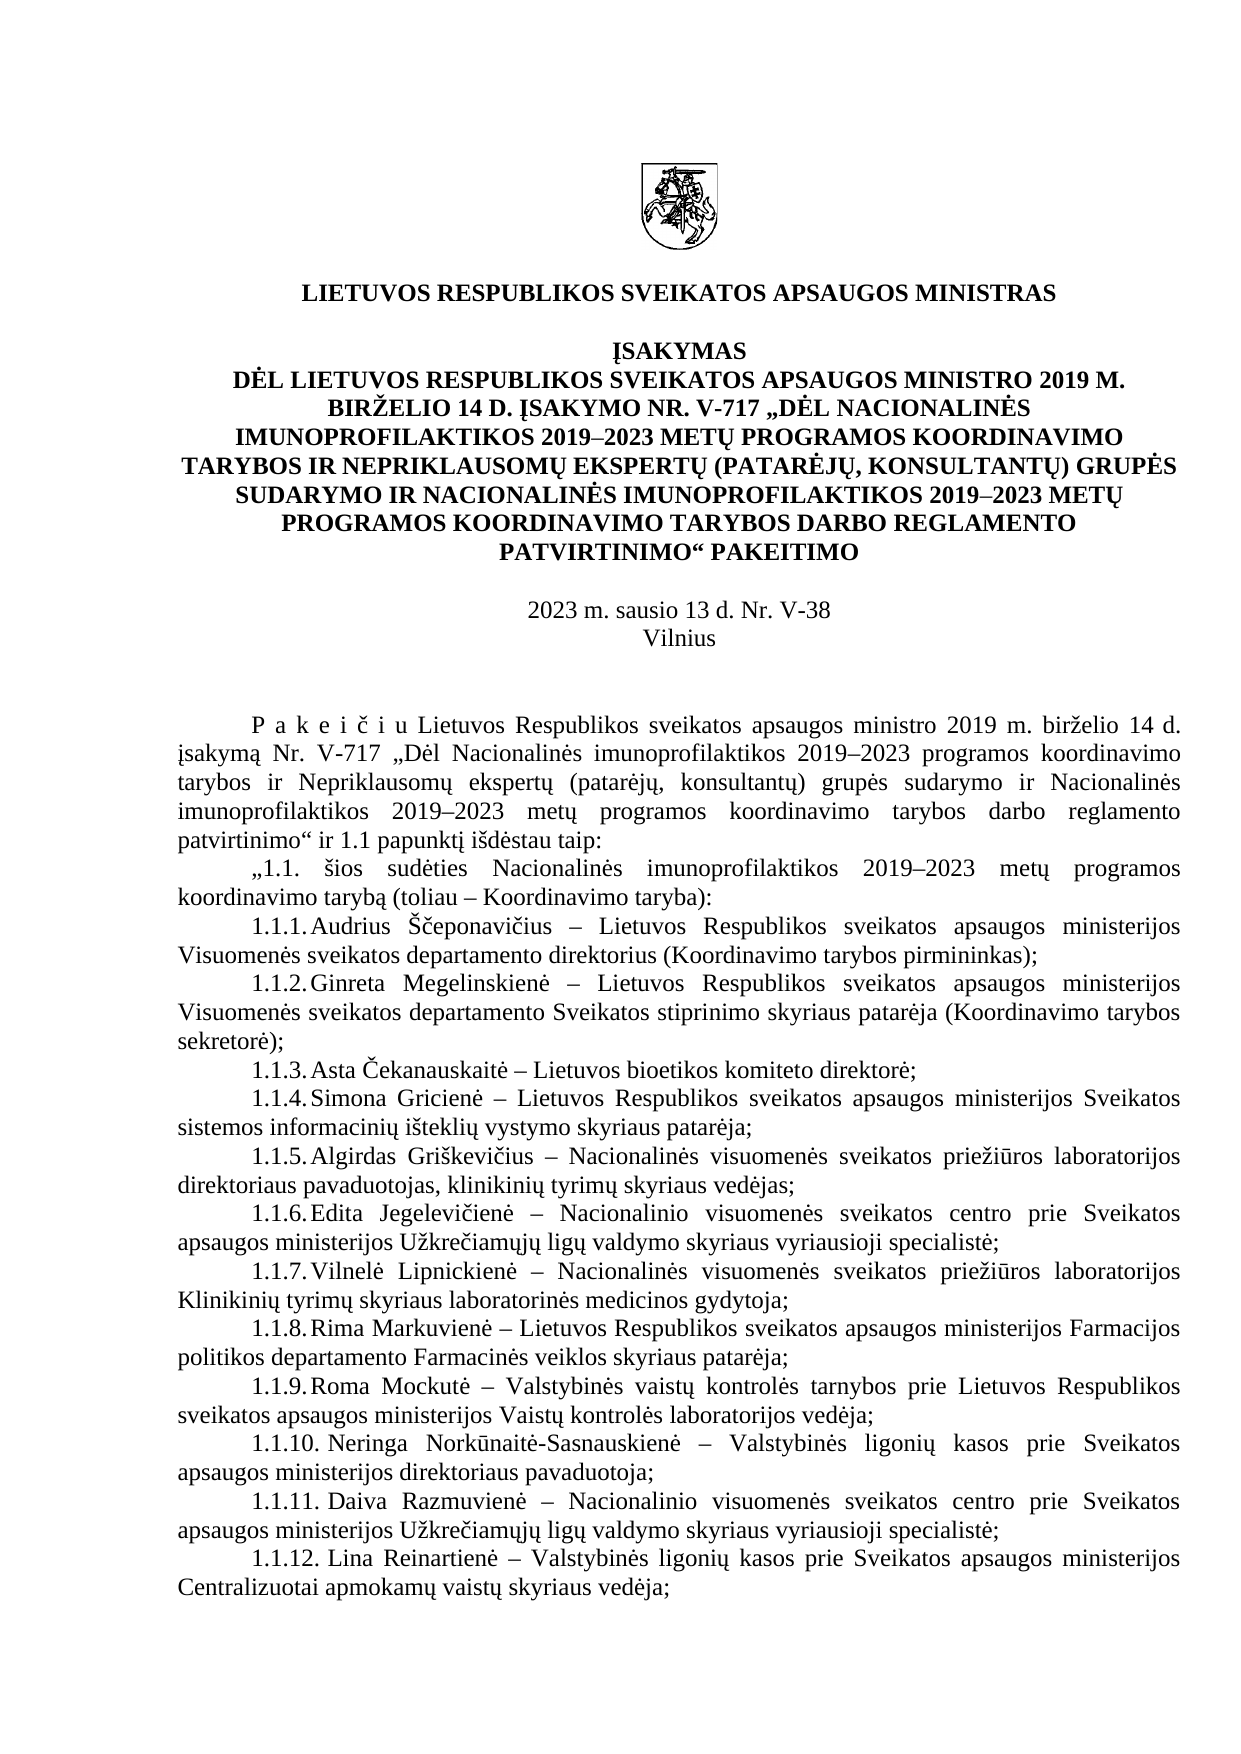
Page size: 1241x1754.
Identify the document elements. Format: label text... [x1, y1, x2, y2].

text 1.1.11. Daiva Razmuvienė – Nacionalinio visuomenės sveikatos centro prie Sveikatos apsaugos ministerijos Užkrečiamųjų ligų valdymo skyriaus vyriausioji specialistė; [177, 1486, 1181, 1543]
text 1.1.2. Ginreta Megelinskienė – Lietuvos Respublikos sveikatos apsaugos ministerijos Visuomenės sveikatos departamento Sveikatos stiprinimo skyriaus patarėja (Koordinavimo tarybos sekretorė); [177, 968, 1181, 1055]
text 1.1.10. Neringa Norkūnaitė-Sasnauskienė – Valstybinės ligonių kasos prie Sveikatos apsaugos ministerijos direktoriaus pavaduotoja; [177, 1428, 1181, 1486]
text 2023 m. sausio 13 d. Nr. V-38 [177, 595, 1181, 623]
text Vilnius [177, 623, 1181, 652]
text LIETUVOS RESPUBLIKOS SVEIKATOS APSAUGOS MINISTRAS [177, 278, 1181, 307]
text DĖL LIETUVOS RESPUBLIKOS SVEIKATOS APSAUGOS MINISTRO 2019 M. BIRŽELIO 14 D. ĮSAKYMO NR. V-717 „DĖL NACIONALINĖS IMUNOPROFILAKTIKOS 2019–2023 METŲ PROGRAMOS KOORDINAVIMO TARYBOS IR NEPRIKLAUSOMŲ EKSPERTŲ (PATARĖJŲ, KONSULTANTŲ) GRUPĖS SUDARYMO IR NACIONALINĖS IMUNOPROFILAKTIKOS 2019–2023 METŲ PROGRAMOS KOORDINAVIMO TARYBOS DARBO REGLAMENTO PATVIRTINIMO“ PAKEITIMO [177, 365, 1181, 566]
text 1.1.5. Algirdas Griškevičius – Nacionalinės visuomenės sveikatos priežiūros laboratorijos direktoriaus pavaduotojas, klinikinių tyrimų skyriaus vedėjas; [177, 1141, 1181, 1198]
text 1.1.3. Asta Čekanauskaitė – Lietuvos bioetikos komiteto direktorė; [177, 1055, 1181, 1083]
text 1.1.8. Rima Markuvienė – Lietuvos Respublikos sveikatos apsaugos ministerijos Farmacijos politikos departamento Farmacinės veiklos skyriaus patarėja; [177, 1313, 1181, 1371]
text 1.1.6. Edita Jegelevičienė – Nacionalinio visuomenės sveikatos centro prie Sveikatos apsaugos ministerijos Užkrečiamųjų ligų valdymo skyriaus vyriausioji specialistė; [177, 1198, 1181, 1256]
text 1.1.1. Audrius Ščeponavičius – Lietuvos Respublikos sveikatos apsaugos ministerijos Visuomenės sveikatos departamento direktorius (Koordinavimo tarybos pirmininkas); [177, 911, 1181, 968]
text 1.1.7. Vilnelė Lipnickienė – Nacionalinės visuomenės sveikatos priežiūros laboratorijos Klinikinių tyrimų skyriaus laboratorinės medicinos gydytoja; [177, 1256, 1181, 1313]
text ĮSAKYMAS [177, 336, 1181, 365]
text „1.1. šios sudėties Nacionalinės imunoprofilaktikos 2019–2023 metų programos koordinavimo tarybą (toliau – Koordinavimo taryba): [177, 853, 1181, 911]
text 1.1.4. Simona Gricienė – Lietuvos Respublikos sveikatos apsaugos ministerijos Sveikatos sistemos informacinių išteklių vystymo skyriaus patarėja; [177, 1083, 1181, 1141]
text P a k e i č i u Lietuvos Respublikos sveikatos apsaugos ministro 2019 m. birželio 14 d. įsakymą Nr. V-717 „Dėl Nacionalinės imunoprofilaktikos 2019–2023 programos koordinavimo tarybos ir Nepriklausomų ekspertų (patarėjų, konsultantų) grupės sudarymo ir Nacionalinės imunoprofilaktikos 2019–2023 metų programos koordinavimo tarybos darbo reglamento patvirtinimo“ ir 1.1 papunktį išdėstau taip: [177, 710, 1181, 853]
text 1.1.9. Roma Mockutė – Valstybinės vaistų kontrolės tarnybos prie Lietuvos Respublikos sveikatos apsaugos ministerijos Vaistų kontrolės laboratorijos vedėja; [177, 1371, 1181, 1428]
text 1.1.12. Lina Reinartienė – Valstybinės ligonių kasos prie Sveikatos apsaugos ministerijos Centralizuotai apmokamų vaistų skyriaus vedėja; [177, 1543, 1181, 1601]
